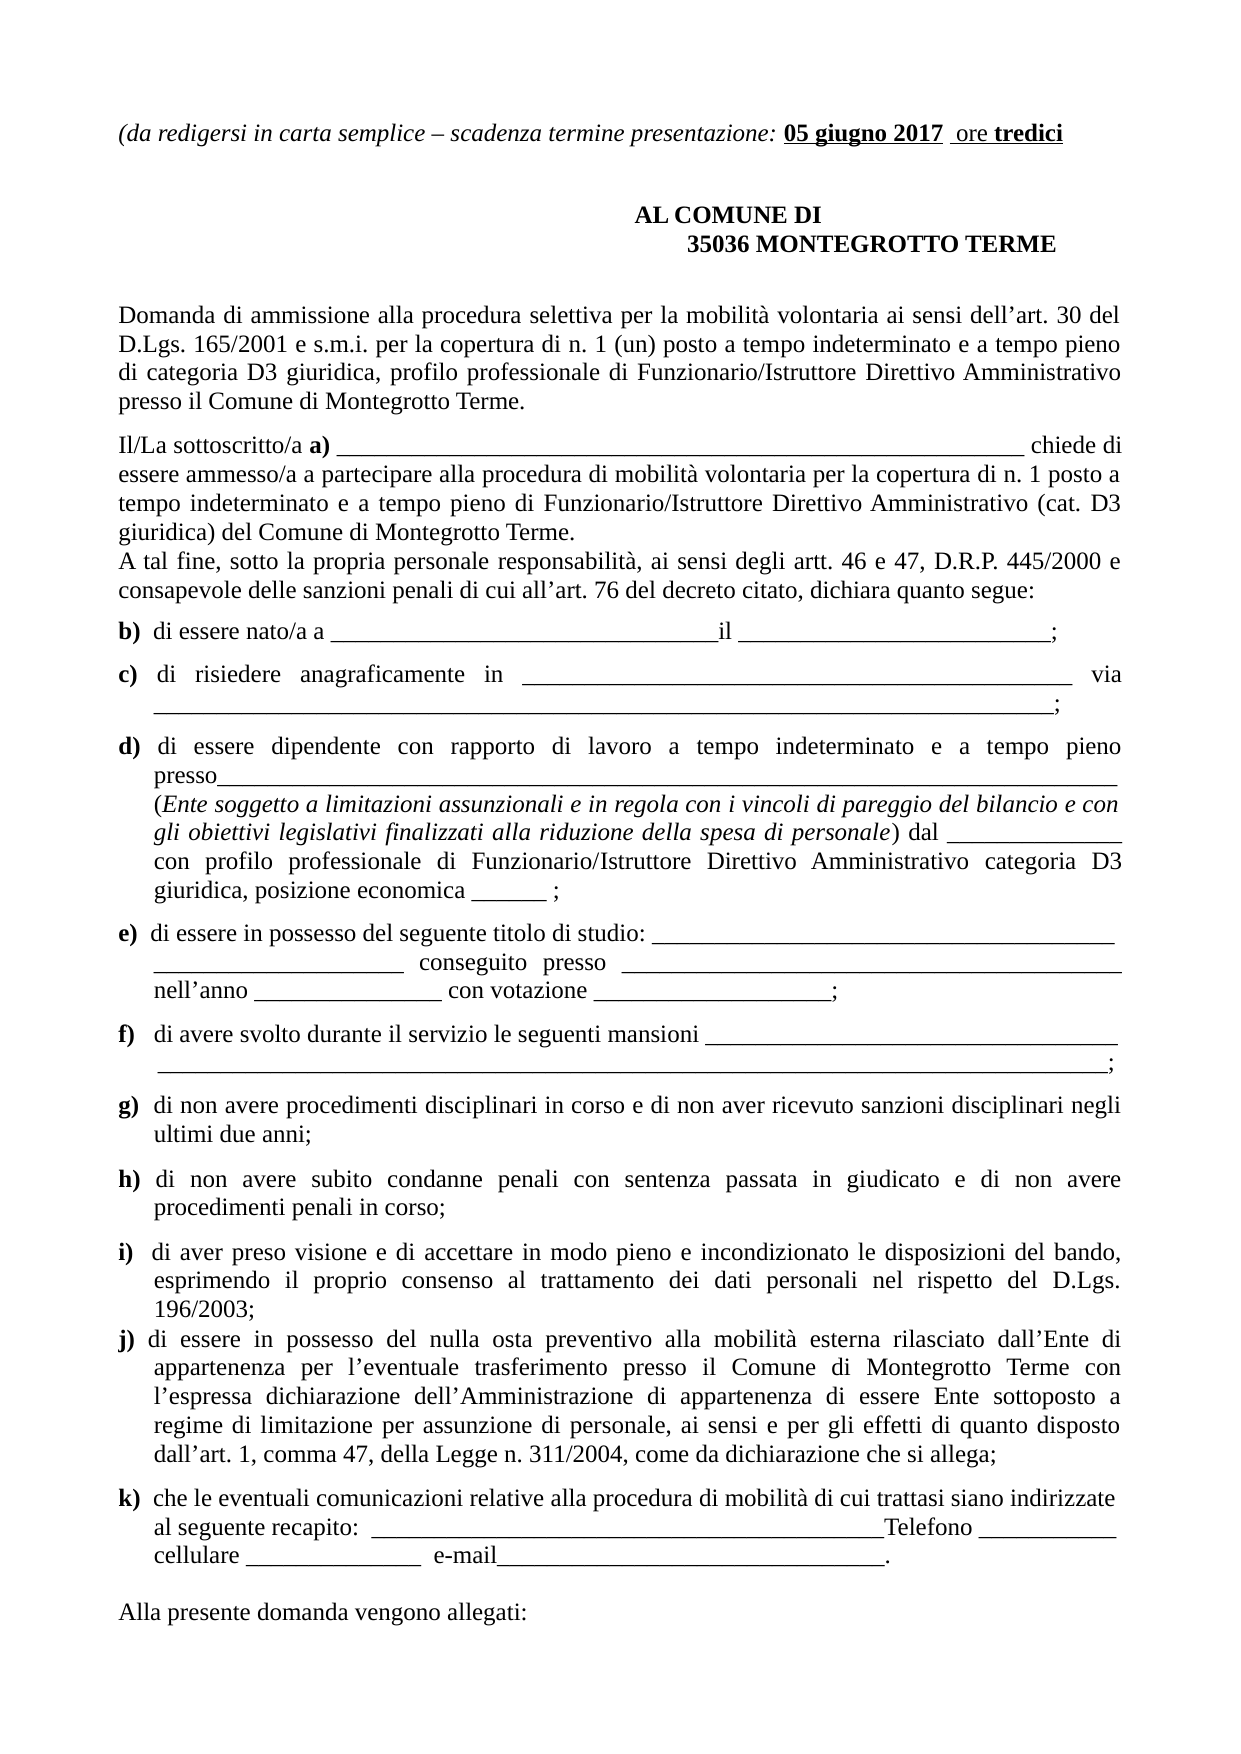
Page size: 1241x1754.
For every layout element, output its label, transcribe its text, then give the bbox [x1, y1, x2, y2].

text k) che le eventuali comunicazioni relative alla procedura di mobilità di cui trattasi siano indirizzate al seguente recapito: _________________________________________Telefono ___________ cellulare ______________ e-mail_______________________________. [118, 1483, 1122, 1569]
text g) di non avere procedimenti disciplinari in corso e di non aver ricevuto sanzioni disciplinari negli ultimi due anni; [118, 1091, 1122, 1148]
text ____________________________________________________________________________; [118, 1047, 1122, 1076]
text j) di essere in possesso del nulla osta preventivo alla mobilità esterna rilasciato dall’Ente di appartenenza per l’eventuale trasferimento presso il Comune di Montegrotto Terme con l’espressa dichiarazione dell’Amministrazione di appartenenza di essere Ente sottoposto a regime di limitazione per assunzione di personale, ai sensi e per gli effetti di quanto disposto dall’art. 1, comma 47, della Legge n. 311/2004, come da dichiarazione che si allega; [118, 1324, 1122, 1467]
text e) di essere in possesso del seguente titolo di studio: _____________________________________ [118, 918, 1122, 947]
text ____________________ conseguito presso ________________________________________ nell’anno _______________ con votazione ___________________; [153, 947, 1122, 1004]
text f) di avere svolto durante il servizio le seguenti mansioni _________________________________ [118, 1019, 1122, 1047]
text A tal fine, sotto la propria personale responsabilità, ai sensi degli artt. 46 e 47, D.R.P. 445/2000 e consapevole delle sanzioni penali di cui all’art. 76 del decreto citato, dichiara quanto segue: [118, 546, 1122, 604]
text Il/La sottoscritto/a a) _______________________________________________________ chiede di essere ammesso/a a partecipare alla procedura di mobilità volontaria per la copertura di n. 1 posto a tempo indeterminato e a tempo pieno di Funzionario/Istruttore Direttivo Amministrativo (cat. D3 giuridica) del Comune di Montegrotto Terme. [118, 431, 1122, 546]
text h) di non avere subito condanne penali con sentenza passata in giudicato e di non avere procedimenti penali in corso; [118, 1164, 1122, 1221]
text b) di essere nato/a a _______________________________il _________________________; [118, 616, 1122, 645]
text (da redigersi in carta semplice – scadenza termine presentazione: 05 giugno 2017 ore tredici [118, 118, 1122, 147]
text AL COMUNE DI 35036 MONTEGROTTO TERME [561, 201, 1122, 258]
text Domanda di ammissione alla procedura selettiva per la mobilità volontaria ai sensi dell’art. 30 del D.Lgs. 165/2001 e s.m.i. per la copertura di n. 1 (un) posto a tempo indeterminato e a tempo pieno di categoria D3 giuridica, profilo professionale di Funzionario/Istruttore Direttivo Amministrativo presso il Comune di Montegrotto Terme. [118, 300, 1122, 415]
text i) di aver preso visione e di accettare in modo pieno e incondizionato le disposizioni del bando, esprimendo il proprio consenso al trattamento dei dati personali nel rispetto del D.Lgs. 196/2003; [118, 1237, 1122, 1323]
text d) di essere dipendente con rapporto di lavoro a tempo indeterminato e a tempo pieno presso________________________________________________________________________ (Ente soggetto a limitazioni assunzionali e in regola con i vincoli di pareggio del bilancio e con gli obiettivi legislativi finalizzati alla riduzione della spesa di personale) dal ______________ con profilo professionale di Funzionario/Istruttore Direttivo Amministrativo categoria D3 giuridica, posizione economica ______ ; [118, 731, 1122, 904]
text Alla presente domanda vengono allegati: [118, 1597, 1122, 1626]
text c) di risiedere anagraficamente in ____________________________________________ via ________________________________________________________________________; [118, 659, 1122, 717]
